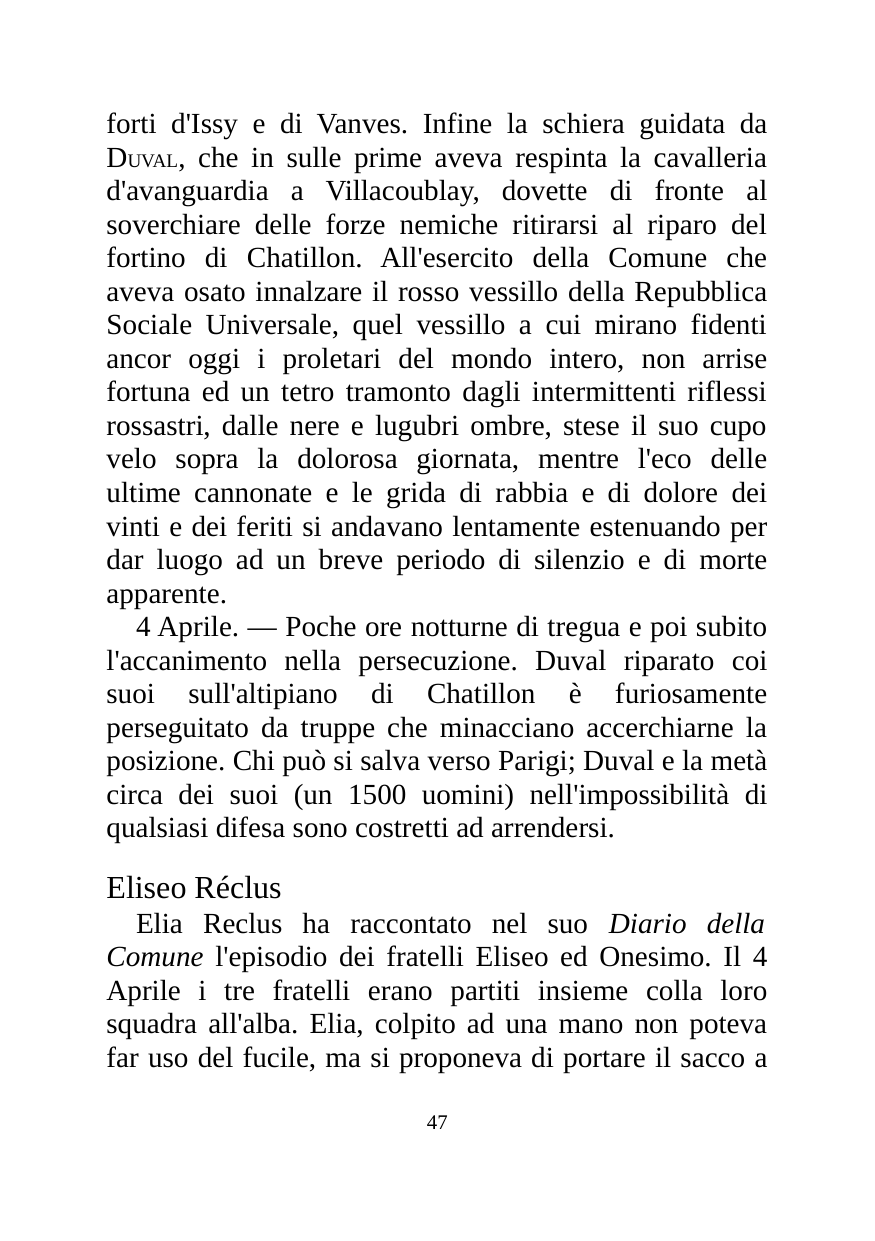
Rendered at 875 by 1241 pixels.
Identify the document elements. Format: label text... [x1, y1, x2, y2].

text Elia Reclus ha raccontato nel suo Diario della Comune l'episodio dei fratelli Eliseo ed Onesimo. Il 4 Aprile i tre fratelli erano partiti insieme colla loro squadra all'alba. Elia, colpito ad una mano non poteva far uso del fucile, ma si proponeva di portare il sacco a [106, 906, 768, 1073]
text forti d'Issy e di Vanves. Infine la schiera guidata da Duval, che in sulle prime aveva respinta la cavalleria d'avanguardia a Villacoublay, dovette di fronte al soverchiare delle forze nemiche ritirarsi al riparo del fortino di Chatillon. All'esercito della Comune che aveva osato innalzare il rosso vessillo della Repubblica Sociale Universale, quel vessillo a cui mirano fidenti ancor oggi i proletari del mondo intero, non arrise fortuna ed un tetro tramonto dagli intermittenti riflessi rossastri, dalle nere e lugubri ombre, stese il suo cupo velo sopra la dolorosa giornata, mentre l'eco delle ultime cannonate e le grida di rabbia e di dolore dei vinti e dei feriti si andavano lentamente estenuando per dar luogo ad un breve periodo di silenzio e di morte apparente. [106, 106, 768, 609]
text 4 Aprile. — Poche ore notturne di tregua e poi subito l'accanimento nella persecuzione. Duval riparato coi suoi sull'altipiano di Chatillon è furiosamente perseguitato da truppe che minacciano accerchiarne la posizione. Chi può si salva verso Parigi; Duval e la metà circa dei suoi (un 1500 uomini) nell'impossibilità di qualsiasi difesa sono costretti ad arrendersi. [106, 609, 768, 844]
subtitle Eliseo Réclus [106, 869, 768, 906]
